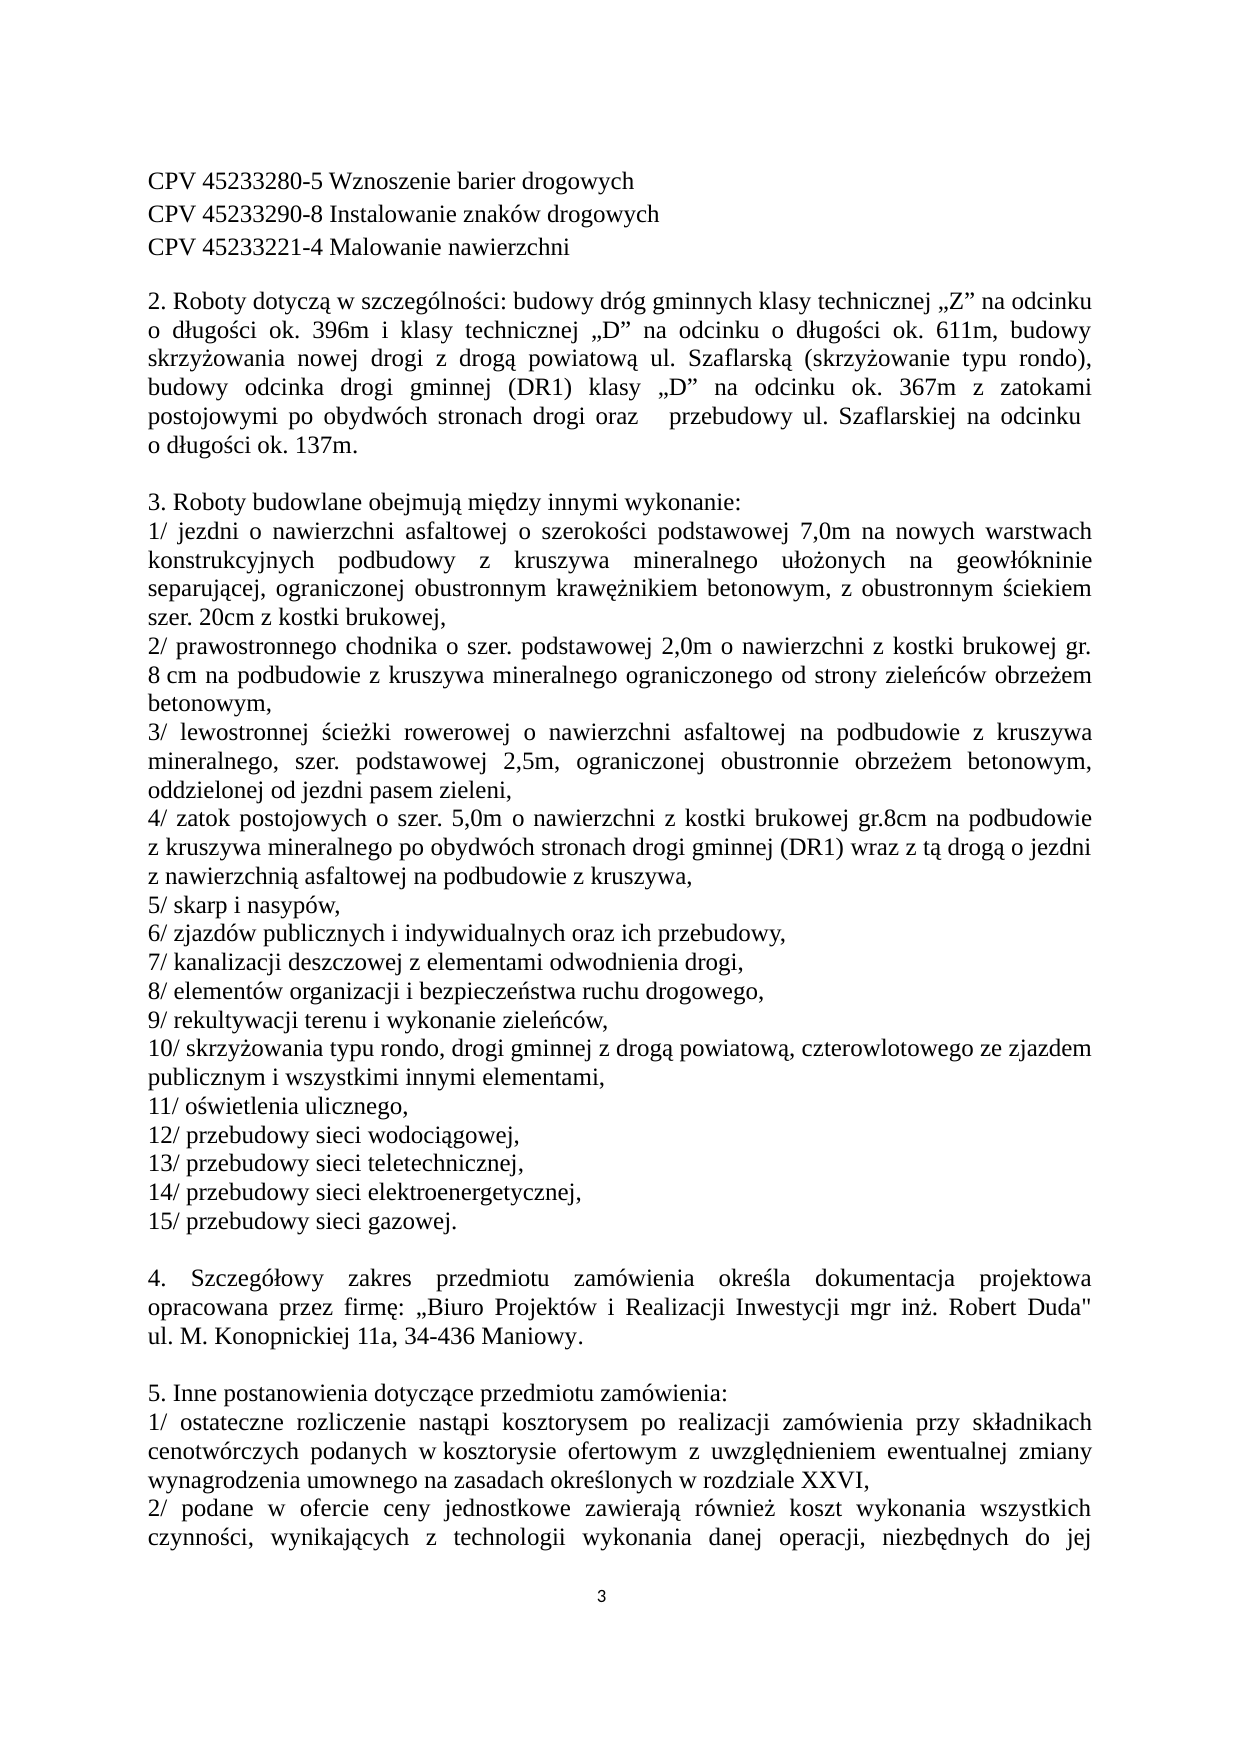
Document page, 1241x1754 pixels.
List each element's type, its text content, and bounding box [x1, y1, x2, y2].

text CPV 45233221-4 Malowanie nawierzchni [148, 232, 1093, 261]
text 10/ skrzyżowania typu rondo, drogi gminnej z drogą powiatową, czterowlotowego ze zjazdem publicznym i wszystkimi innymi elementami, [148, 1033, 1093, 1091]
text 2. Roboty dotyczą w szczególności: budowy dróg gminnych klasy technicznej „Z” na odcinku o długości ok. 396m i klasy technicznej „D” na odcinku o długości ok. 611m, budowy skrzyżowania nowej drogi z drogą powiatową ul. Szaflarską (skrzyżowanie typu rondo), budowy odcinka drogi gminnej (DR1) klasy „D” na odcinku ok. 367m z zatokami postojowymi po obydwóch stronach drogi oraz przebudowy ul. Szaflarskiej na odcinku o długości ok. 137m. [148, 286, 1093, 458]
text 5/ skarp i nasypów, [148, 890, 1093, 918]
text 11/ oświetlenia ulicznego, [148, 1091, 1093, 1120]
text 3. Roboty budowlane obejmują między innymi wykonanie: [148, 487, 1093, 516]
text 4. Szczegółowy zakres przedmiotu zamówienia określa dokumentacja projektowa opracowana przez firmę: „Biuro Projektów i Realizacji Inwestycji mgr inż. Robert Duda" ul. M. Konopnickiej 11a, 34-436 Maniowy. [148, 1263, 1093, 1350]
text 14/ przebudowy sieci elektroenergetycznej, [148, 1177, 1093, 1206]
text CPV 45233290-8 Instalowanie znaków drogowych [148, 199, 1093, 228]
text 1/ jezdni o nawierzchni asfaltowej o szerokości podstawowej 7,0m na nowych warstwach konstrukcyjnych podbudowy z kruszywa mineralnego ułożonych na geowłókninie separującej, ograniczonej obustronnym krawężnikiem betonowym, z obustronnym ściekiem szer. 20cm z kostki brukowej, [148, 516, 1093, 631]
text 4/ zatok postojowych o szer. 5,0m o nawierzchni z kostki brukowej gr.8cm na podbudowie z kruszywa mineralnego po obydwóch stronach drogi gminnej (DR1) wraz z tą drogą o jezdni z nawierzchnią asfaltowej na podbudowie z kruszywa, [148, 803, 1093, 890]
text 9/ rekultywacji terenu i wykonanie zieleńców, [148, 1005, 1093, 1033]
text 6/ zjazdów publicznych i indywidualnych oraz ich przebudowy, [148, 918, 1093, 947]
list 1/ ostateczne rozliczenie nastąpi kosztorysem po realizacji zamówienia przy składnikach cenotwórczych podanych w kosztorysie ofertowym z uwzględnieniem ewentualnej zmiany wynagrodzenia umownego na zasadach określonych w rozdziale XXVI, [148, 1407, 1093, 1493]
text 3/ lewostronnej ścieżki rowerowej o nawierzchni asfaltowej na podbudowie z kruszywa mineralnego, szer. podstawowej 2,5m, ograniczonej obustronnie obrzeżem betonowym, oddzielonej od jezdni pasem zieleni, [148, 717, 1093, 803]
text 15/ przebudowy sieci gazowej. [148, 1206, 1093, 1235]
text 7/ kanalizacji deszczowej z elementami odwodnienia drogi, [148, 947, 1093, 976]
text 13/ przebudowy sieci teletechnicznej, [148, 1148, 1093, 1177]
text 8/ elementów organizacji i bezpieczeństwa ruchu drogowego, [148, 976, 1093, 1005]
list 2/ podane w ofercie ceny jednostkowe zawierają również koszt wykonania wszystkich czynności, wynikających z technologii wykonania danej operacji, niezbędnych do jej [148, 1493, 1093, 1551]
text CPV 45233280-5 Wznoszenie barier drogowych [148, 166, 1093, 194]
text 12/ przebudowy sieci wodociągowej, [148, 1120, 1093, 1148]
text 5. Inne postanowienia dotyczące przedmiotu zamówienia: [148, 1378, 1093, 1407]
text 2/ prawostronnego chodnika o szer. podstawowej 2,0m o nawierzchni z kostki brukowej gr. 8 cm na podbudowie z kruszywa mineralnego ograniczonego od strony zieleńców obrzeżem betonowym, [148, 631, 1093, 717]
